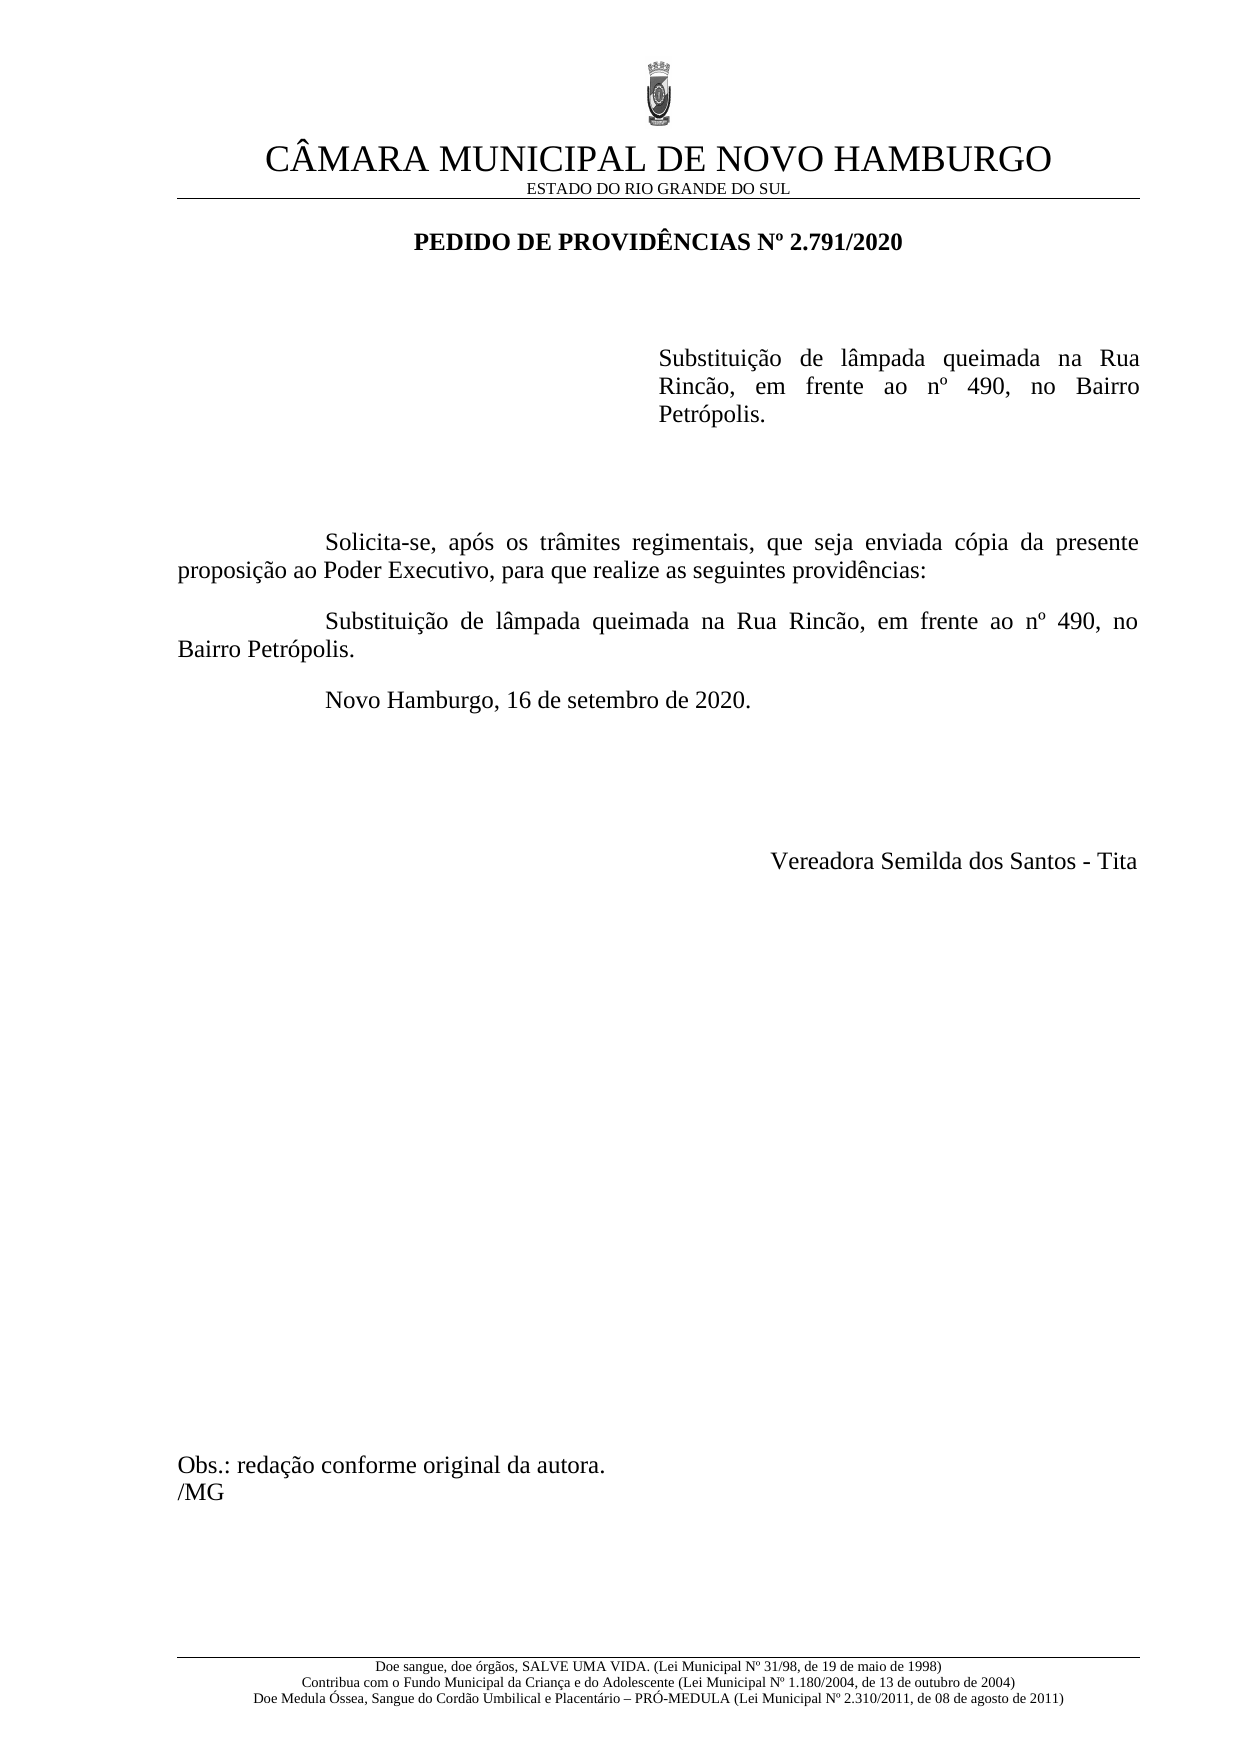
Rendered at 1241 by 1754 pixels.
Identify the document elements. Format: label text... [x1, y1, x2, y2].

text /MG [177, 1478, 1140, 1506]
text Vereadora Semilda dos Santos - Tita [177, 847, 1140, 875]
text Novo Hamburgo, 16 de setembro de 2020. [177, 686, 1140, 714]
text Solicita-se, após os trâmites regimentais, que seja enviada cópia da presente proposição ao Poder Executivo, para que realize as seguintes providências: [177, 528, 1140, 583]
text PEDIDO DE PROVIDÊNCIAS Nº 2.791/2020 [177, 228, 1140, 256]
text Obs.: redação conforme original da autora. [177, 1451, 1140, 1478]
text Substituição de lâmpada queimada na Rua Rincão, em frente ao nº 490, no Bairro Petrópolis. [177, 607, 1140, 662]
text Substituição de lâmpada queimada na Rua Rincão, em frente ao nº 490, no Bairro Petrópolis. [658, 344, 1140, 428]
